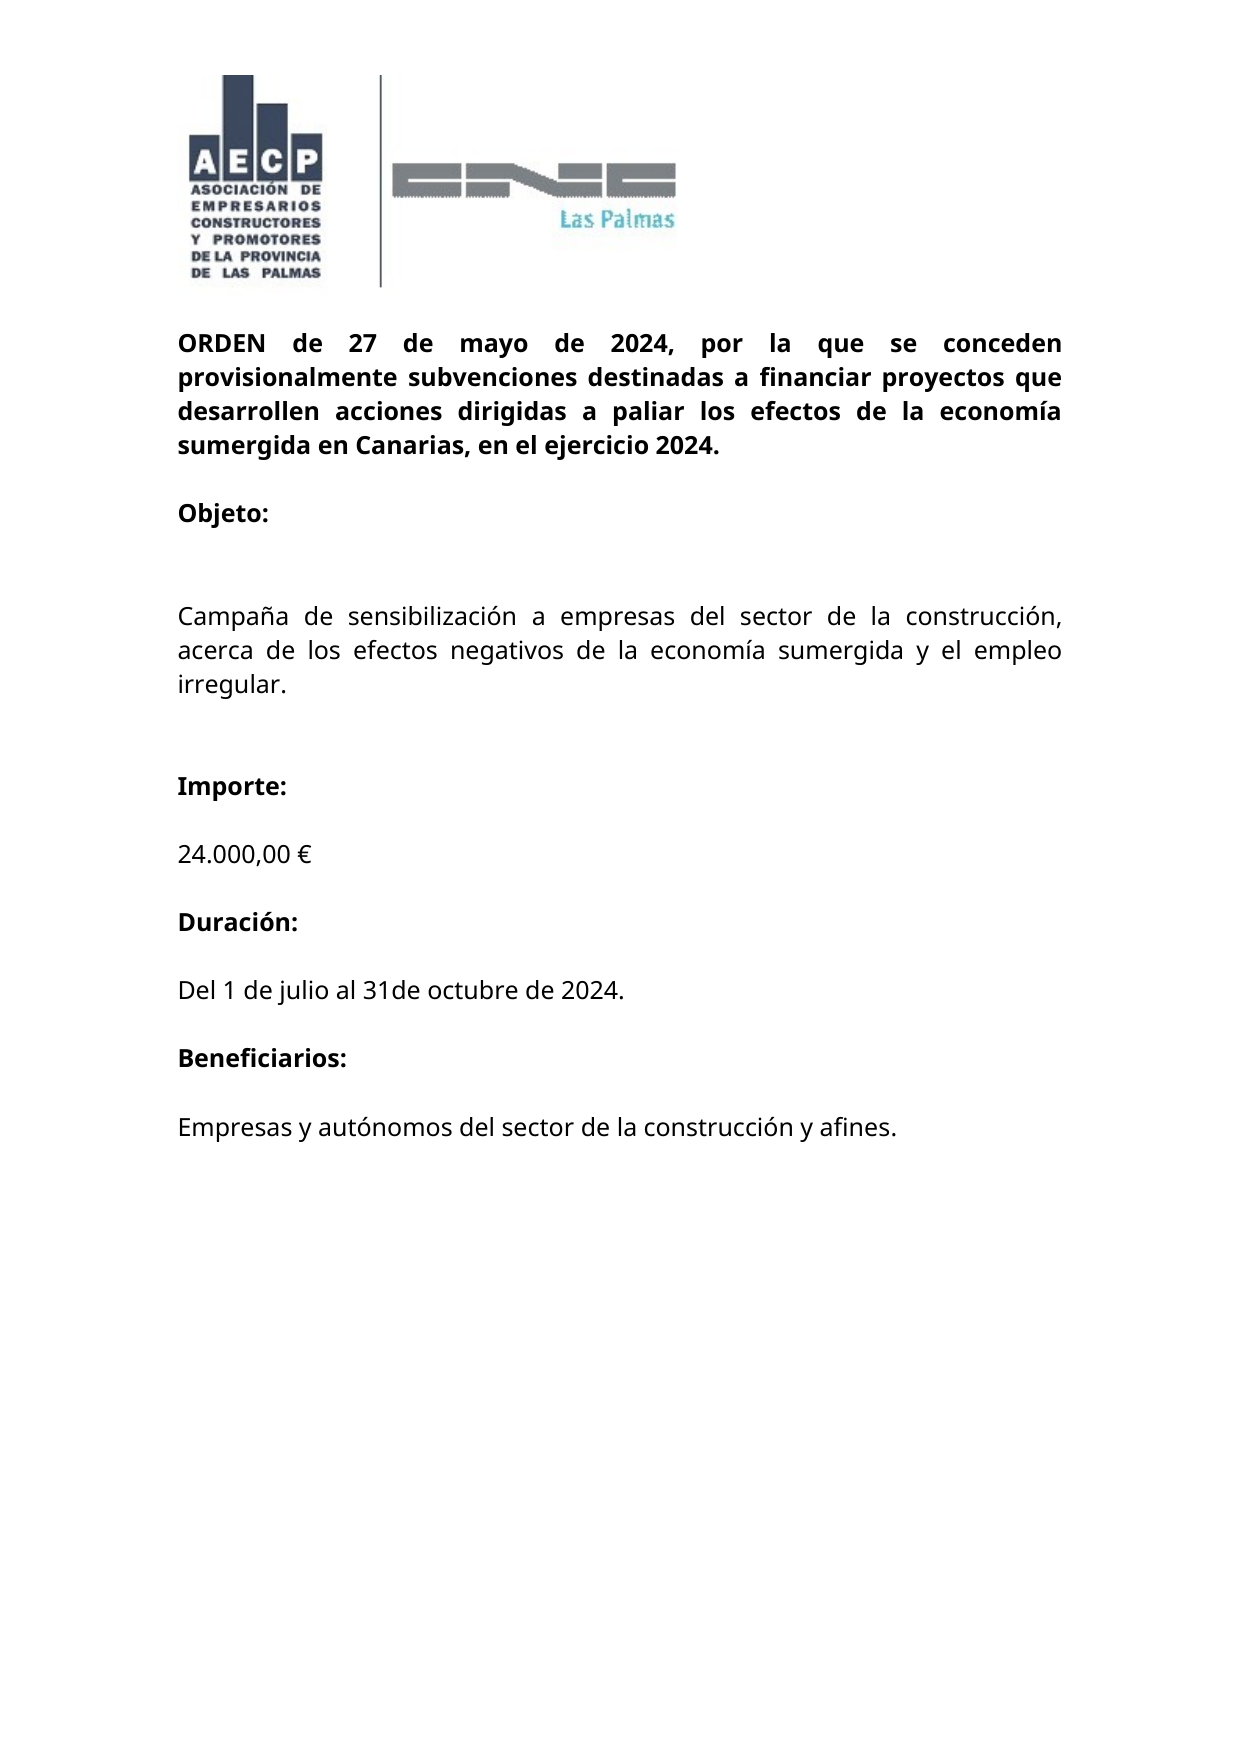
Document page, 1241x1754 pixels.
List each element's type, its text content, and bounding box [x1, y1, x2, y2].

text Objeto: [177, 496, 1063, 530]
text Duración: [177, 905, 1063, 939]
text Campaña de sensibilización a empresas del sector de la construcción, acerca de los efectos negativos de la economía sumergida y el empleo irregular. [177, 598, 1063, 701]
text Del 1 de julio al 31de octubre de 2024. [177, 973, 1063, 1007]
text Beneficiarios: [177, 1041, 1063, 1075]
text Importe: [177, 769, 1063, 803]
text Empresas y autónomos del sector de la construcción y afines. [177, 1109, 1063, 1143]
text 24.000,00 € [177, 837, 1063, 871]
text ORDEN de 27 de mayo de 2024, por la que se conceden provisionalmente subvenciones destinadas a financiar proyectos que desarrollen acciones dirigidas a paliar los efectos de la economía sumergida en Canarias, en el ejercicio 2024. [177, 326, 1063, 462]
